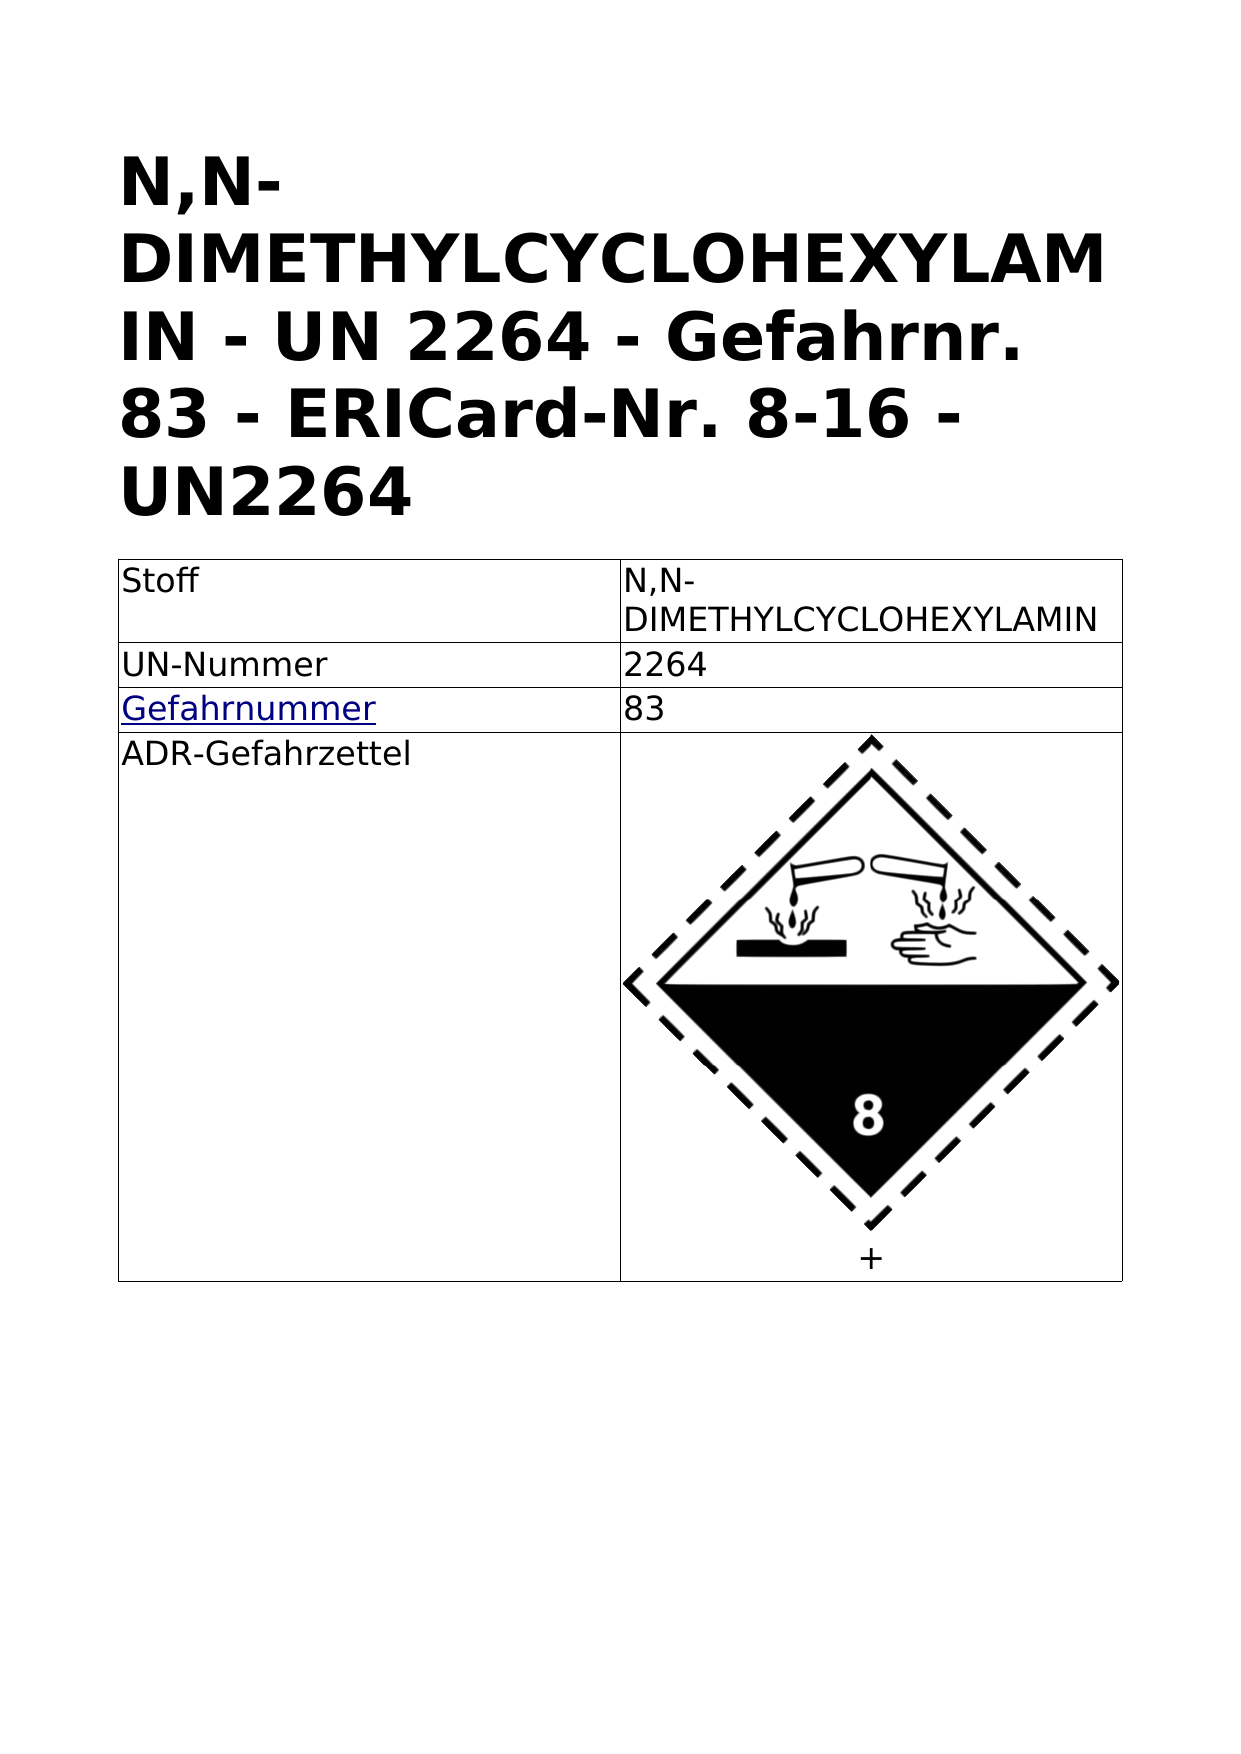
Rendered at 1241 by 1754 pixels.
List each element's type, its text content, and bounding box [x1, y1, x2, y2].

subtitle N,N-DIMETHYLCYCLOHEXYLAMIN - UN 2264 - Gefahrnr. 83 - ERICard-Nr. 8-16 - UN2264 [118, 143, 1122, 531]
table_cell UN-Nummer [119, 643, 620, 687]
table_header N,N-DIMETHYLCYCLOHEXYLAMIN [621, 560, 1122, 642]
picture [622, 734, 1120, 1231]
table_cell 2264 [621, 643, 1122, 687]
table_header Stoff [119, 560, 620, 642]
table_cell 83 [621, 688, 1122, 732]
table_cell Gefahrnummer [119, 688, 620, 732]
table_cell + [621, 733, 1122, 1281]
table_cell ADR-Gefahrzettel [119, 733, 620, 1281]
